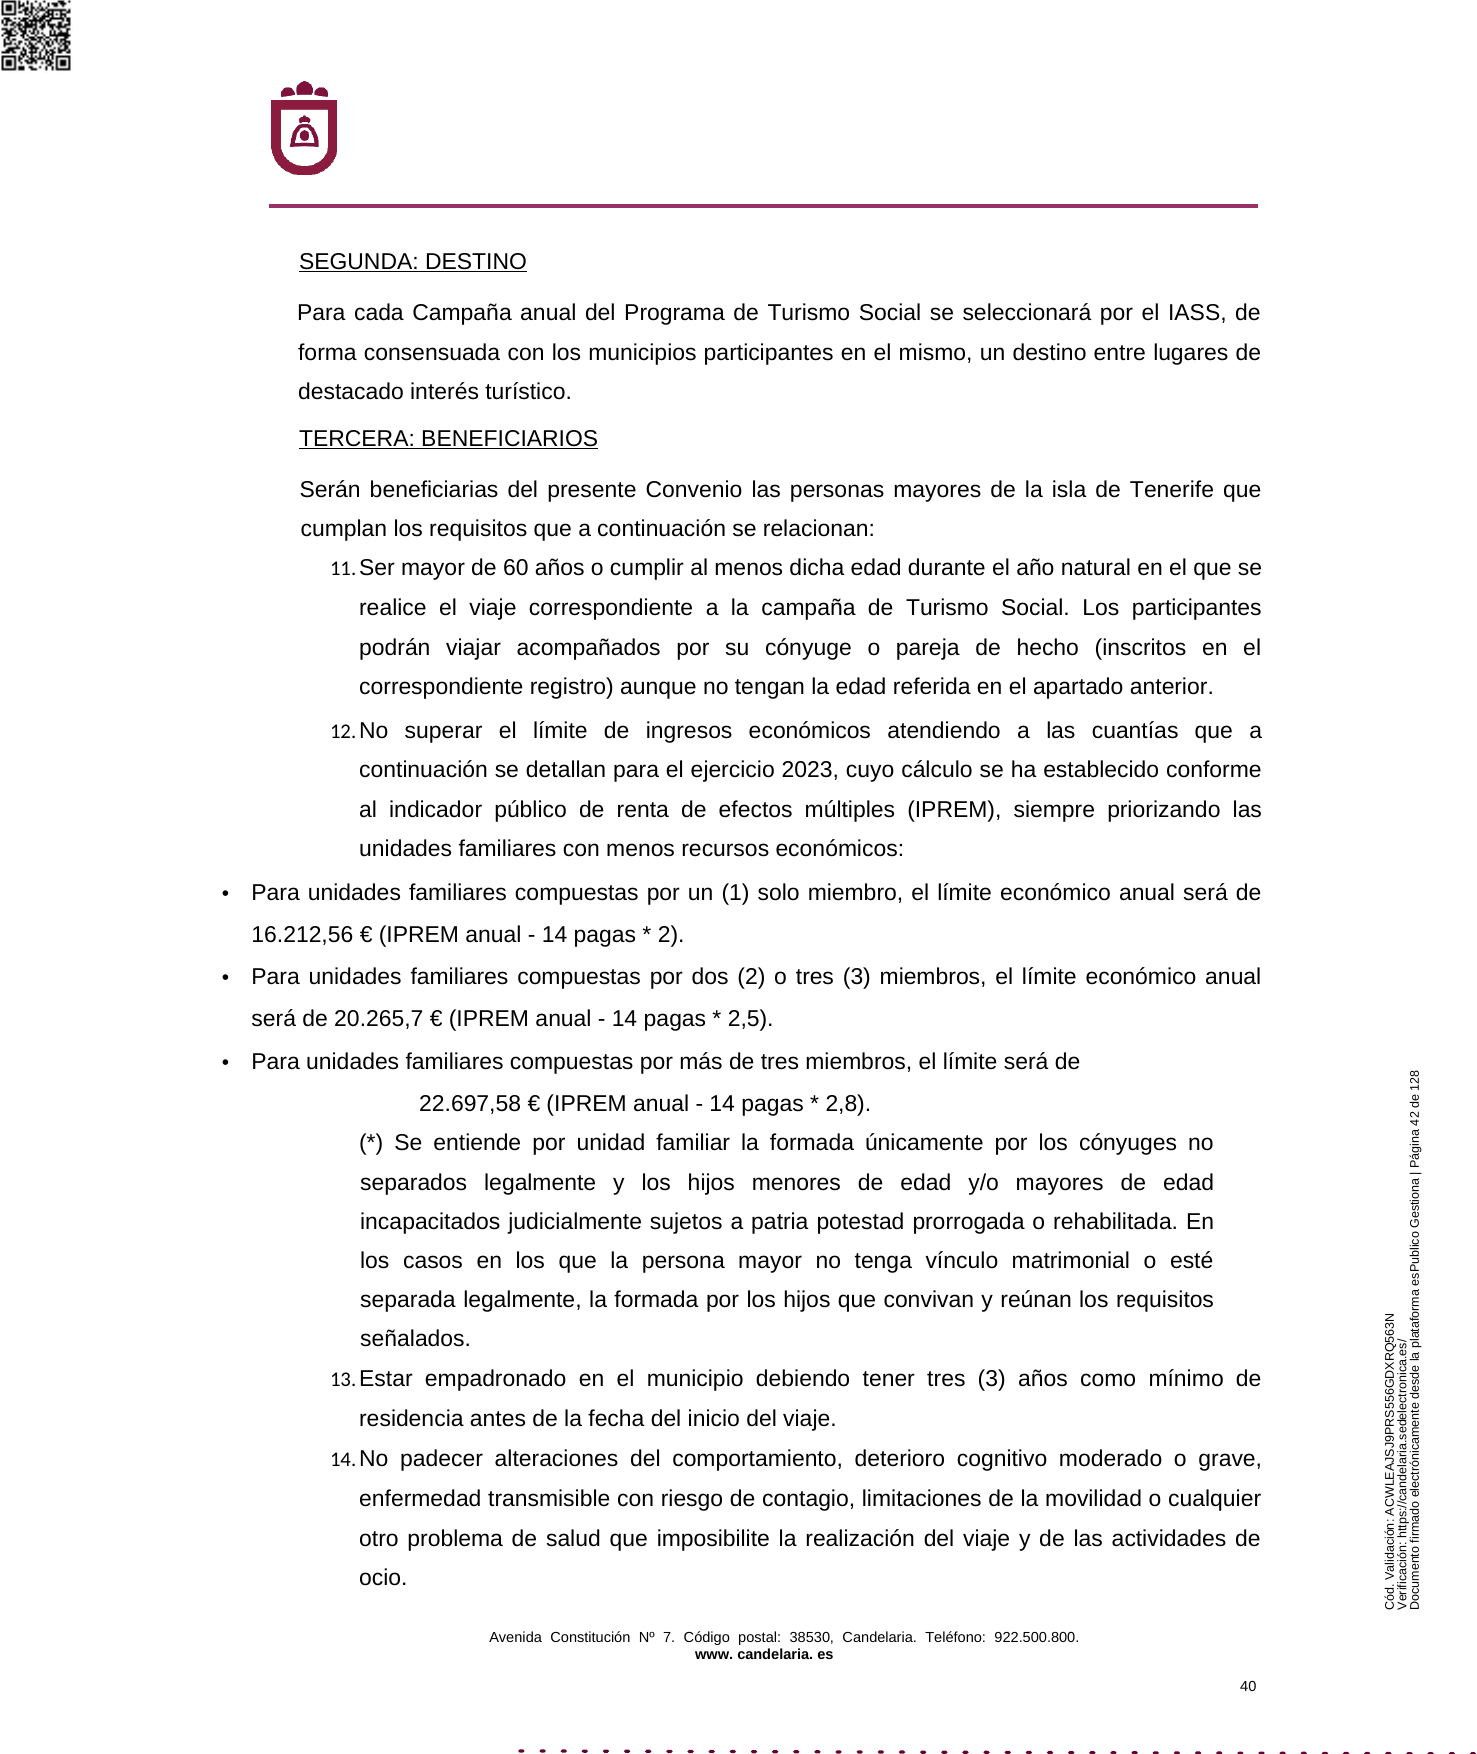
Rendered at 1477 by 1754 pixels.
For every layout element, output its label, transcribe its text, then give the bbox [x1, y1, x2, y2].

list Para unidades familiares compuestas por más de tres miembros, el límite será de [222, 1048, 1262, 1074]
text Serán beneficiarias del presente Convenio las personas mayores de la isla de Tenerife que cumplan los requisitos que a continuación se relacionan: [299, 476, 1262, 541]
subtitle SEGUNDA: DESTINO [299, 246, 1263, 275]
list No superar el límite de ingresos económicos atendiendo a las cuantías que a continuación se detallan para el ejercicio 2023, cuyo cálculo se ha establecido conforme al indicador público de renta de efectos múltiples (IPREM), siempre priorizando las unidades familiares con menos recursos económicos: [330, 717, 1262, 862]
text (*) Se entiende por unidad familiar la formada únicamente por los cónyuges no separados legalmente y los hijos menores de edad y/o mayores de edad incapacitados judicialmente sujetos a patria potestad prorrogada o rehabilitada. En los casos en los que la persona mayor no tenga vínculo matrimonial o esté separada legalmente, la formada por los hijos que convivan y reúnan los requisitos señalados. [359, 1129, 1214, 1351]
text 22.697,58 € (IPREM anual - 14 pagas * 2,8). [419, 1089, 1262, 1116]
list No padecer alteraciones del comportamiento, deterioro cognitivo moderado o grave, enfermedad transmisible con riesgo de contagio, limitaciones de la movilidad o cualquier otro problema de salud que imposibilite la realización del viaje y de las actividades de ocio. [330, 1445, 1262, 1591]
list Para unidades familiares compuestas por un (1) solo miembro, el límite económico anual será de 16.212,56 € (IPREM anual - 14 pagas * 2). [222, 879, 1262, 947]
subtitle TERCERA: BENEFICIARIOS [299, 423, 1263, 452]
list Estar empadronado en el municipio debiendo tener tres (3) años como mínimo de residencia antes de la fecha del inicio del viaje. [330, 1365, 1262, 1431]
text Para cada Campaña anual del Programa de Turismo Social se seleccionará por el IASS, de forma consensuada con los municipios participantes en el mismo, un destino entre lugares de destacado interés turístico. [297, 299, 1262, 404]
list Para unidades familiares compuestas por dos (2) o tres (3) miembros, el límite económico anual será de 20.265,7 € (IPREM anual - 14 pagas * 2,5). [222, 963, 1262, 1032]
list Ser mayor de 60 años o cumplir al menos dicha edad durante el año natural en el que se realice el viaje correspondiente a la campaña de Turismo Social. Los participantes podrán viajar acompañados por su cónyuge o pareja de hecho (inscritos en el correspondiente registro) aunque no tengan la edad referida en el apartado anterior. [330, 554, 1262, 699]
